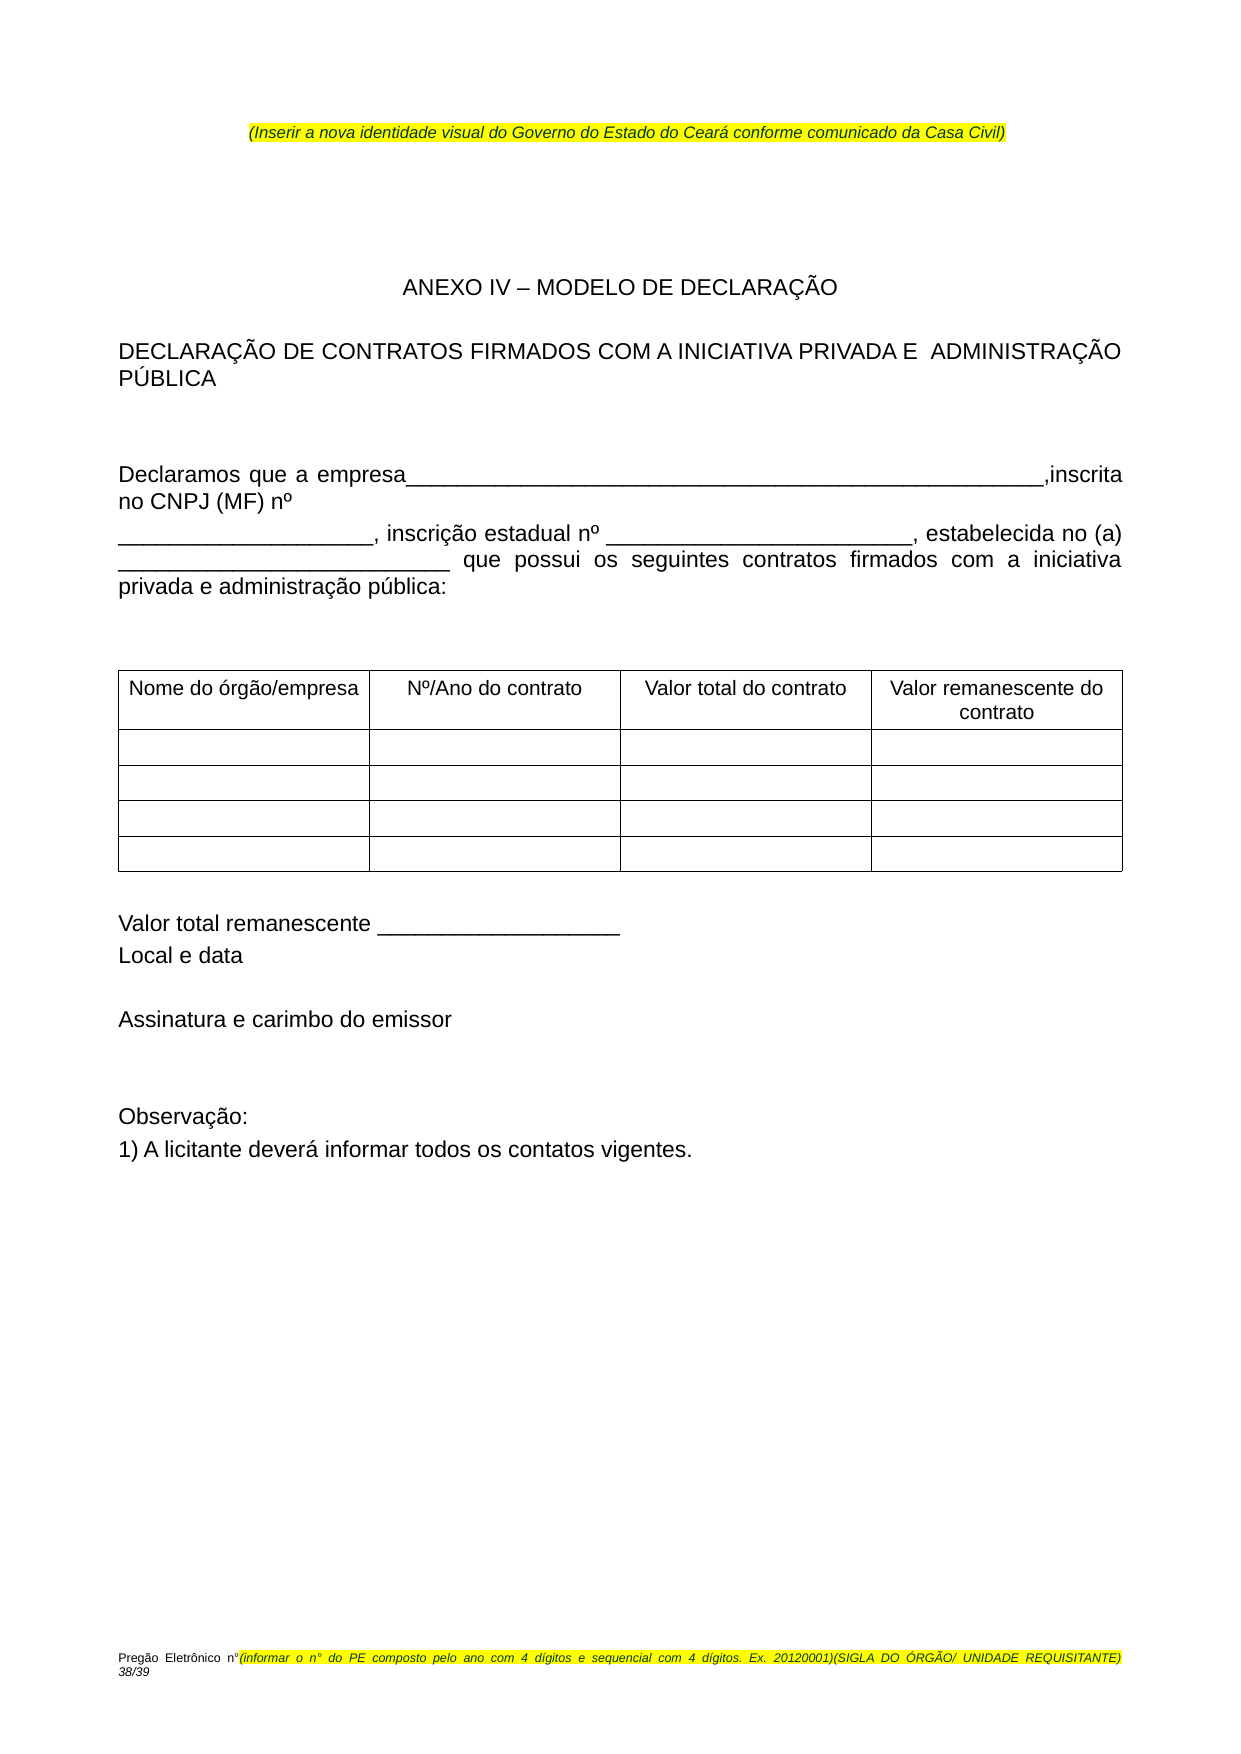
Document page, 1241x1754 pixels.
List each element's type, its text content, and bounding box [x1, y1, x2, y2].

table_header Nome do órgão/empresa [119, 671, 369, 729]
table_header Nº/Ano do contrato [370, 671, 620, 729]
table_cell [872, 801, 1122, 836]
table_cell [370, 766, 620, 800]
table_cell [370, 801, 620, 836]
table_cell [370, 837, 620, 871]
text Declaramos que a empresa__________________________________________________,inscrita no CNPJ (MF) nº [118, 461, 1122, 514]
text Observação: [118, 1103, 1122, 1130]
table_cell [621, 837, 871, 871]
text ____________________, inscrição estadual nº ________________________, estabelecida no (a) __________________________ que possui os seguintes contratos firmados com a iniciativa privada e administração pública: [118, 520, 1122, 599]
table_cell [621, 766, 871, 800]
text Local e data [118, 942, 1122, 968]
table_cell [119, 837, 369, 871]
table_cell [872, 766, 1122, 800]
text Valor total remanescente ___________________ [118, 909, 1122, 936]
table_cell [621, 801, 871, 836]
table_cell [119, 730, 369, 765]
table_cell [621, 730, 871, 765]
table_cell [119, 801, 369, 836]
table_header Valor total do contrato [621, 671, 871, 729]
table_cell [872, 837, 1122, 871]
text ANEXO IV – MODELO DE DECLARAÇÃO [118, 274, 1122, 300]
text Assinatura e carimbo do emissor [118, 1006, 1122, 1033]
text DECLARAÇÃO DE CONTRATOS FIRMADOS COM A INICIATIVA PRIVADA E ADMINISTRAÇÃO PÚBLICA [118, 338, 1122, 391]
table_cell [370, 730, 620, 765]
table_cell [119, 766, 369, 800]
table_header Valor remanescente do contrato [872, 671, 1122, 729]
table_cell [872, 730, 1122, 765]
text 1) A licitante deverá informar todos os contatos vigentes. [118, 1136, 1122, 1162]
